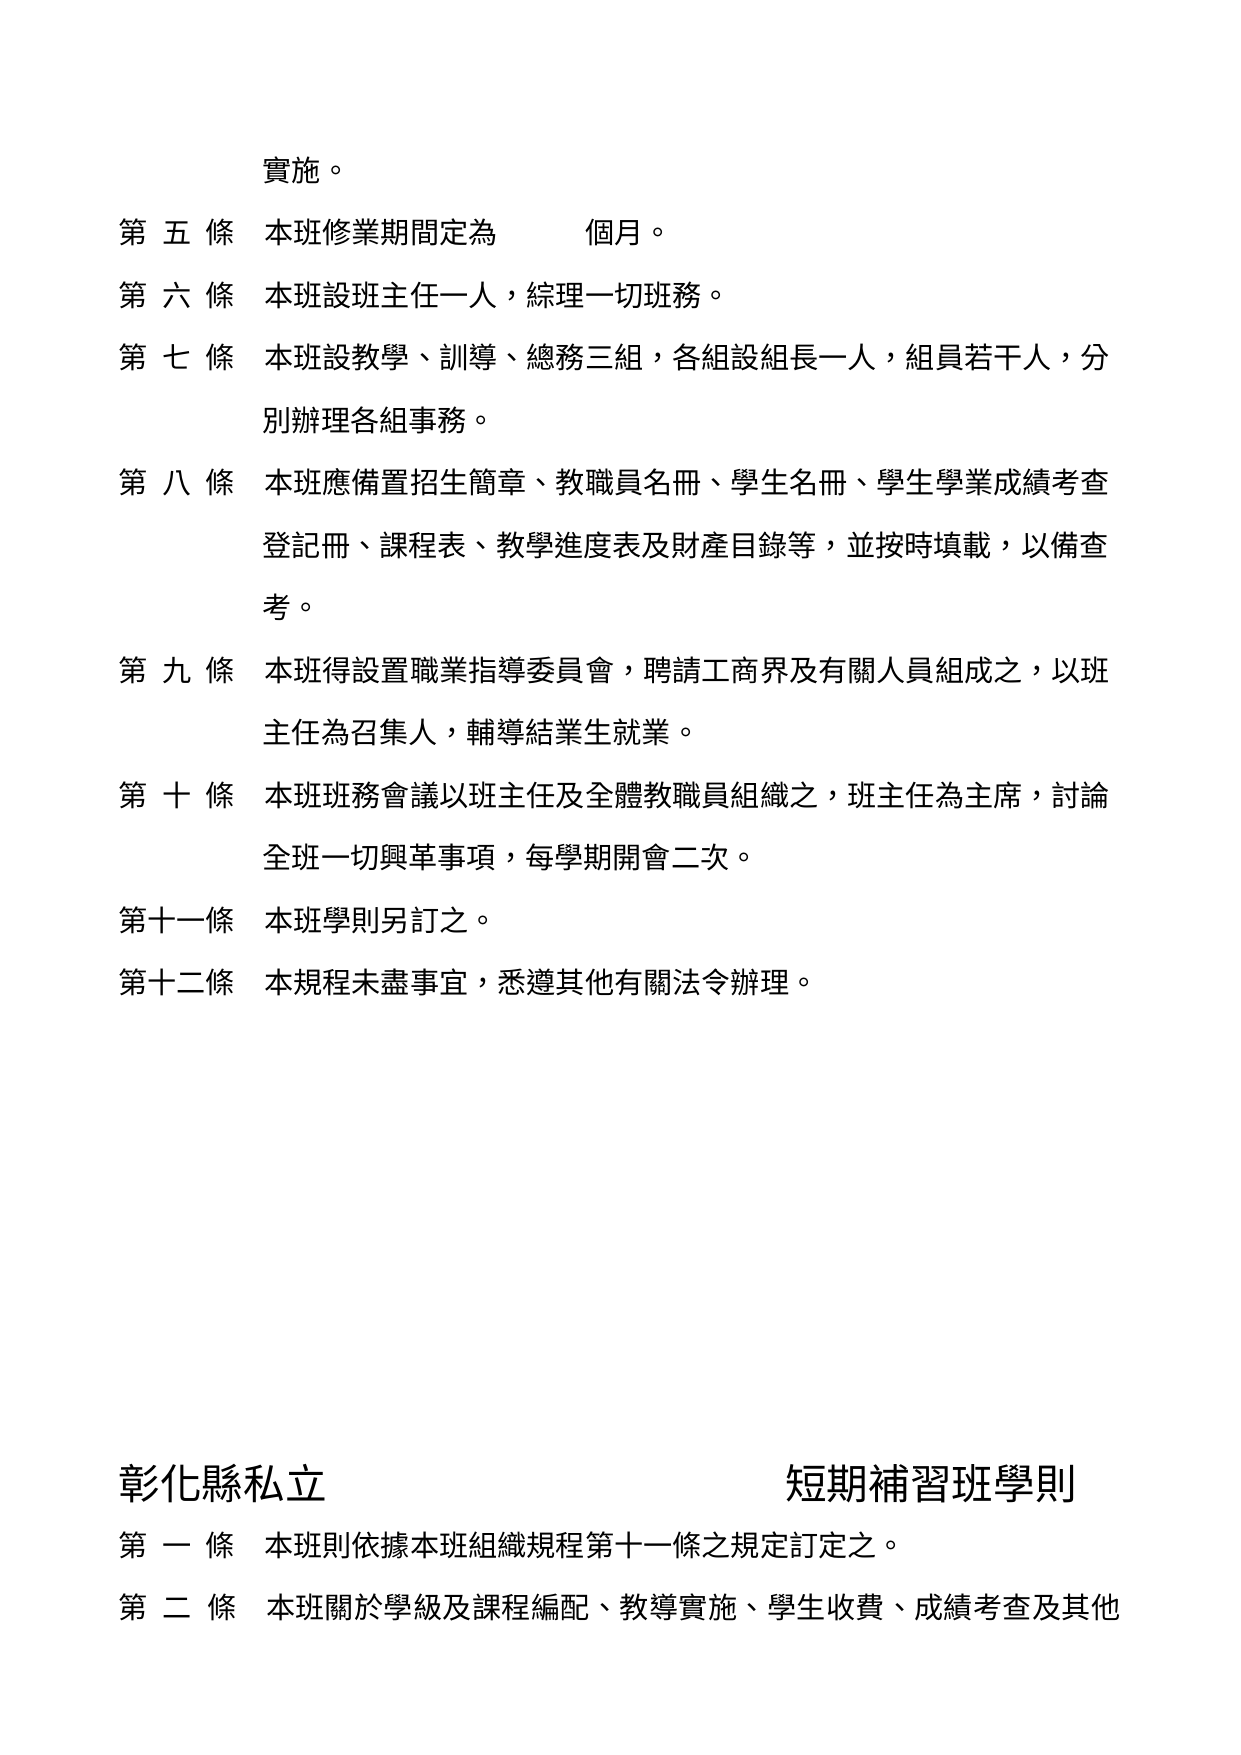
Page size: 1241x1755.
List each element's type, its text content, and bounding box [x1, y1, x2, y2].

text 第 五 條 本班修業期間定為 個月。 [118, 189, 1122, 252]
text 第 九 條 本班得設置職業指導委員會，聘請工商界及有關人員組成之，以班主任為召集人，輔導結業生就業。 [118, 627, 1122, 752]
text 第 一 條 本班則依據本班組織規程第十一條之規定訂定之。 [118, 1502, 1122, 1564]
text 彰化縣私立 短期補習班學則 [118, 1439, 1122, 1502]
text 第 十 條 本班班務會議以班主任及全體教職員組織之，班主任為主席，討論全班一切興革事項，每學期開會二次。 [118, 752, 1122, 877]
text 第 七 條 本班設教學、訓導、總務三組，各組設組長一人，組員若干人，分別辦理各組事務。 [118, 314, 1122, 439]
text 實施。 [118, 127, 1122, 189]
text 第 八 條 本班應備置招生簡章、教職員名冊、學生名冊、學生學業成績考查登記冊、課程表、教學進度表及財產目錄等，並按時填載，以備查考。 [118, 439, 1122, 627]
text 第 二 條 本班關於學級及課程編配、教導實施、學生收費、成績考查及其他 [118, 1564, 1122, 1627]
text 第 六 條 本班設班主任一人，綜理一切班務。 [118, 252, 1122, 314]
text 第十一條 本班學則另訂之。 [118, 877, 1122, 939]
text 第十二條 本規程未盡事宜，悉遵其他有關法令辦理。 [118, 939, 1122, 1002]
